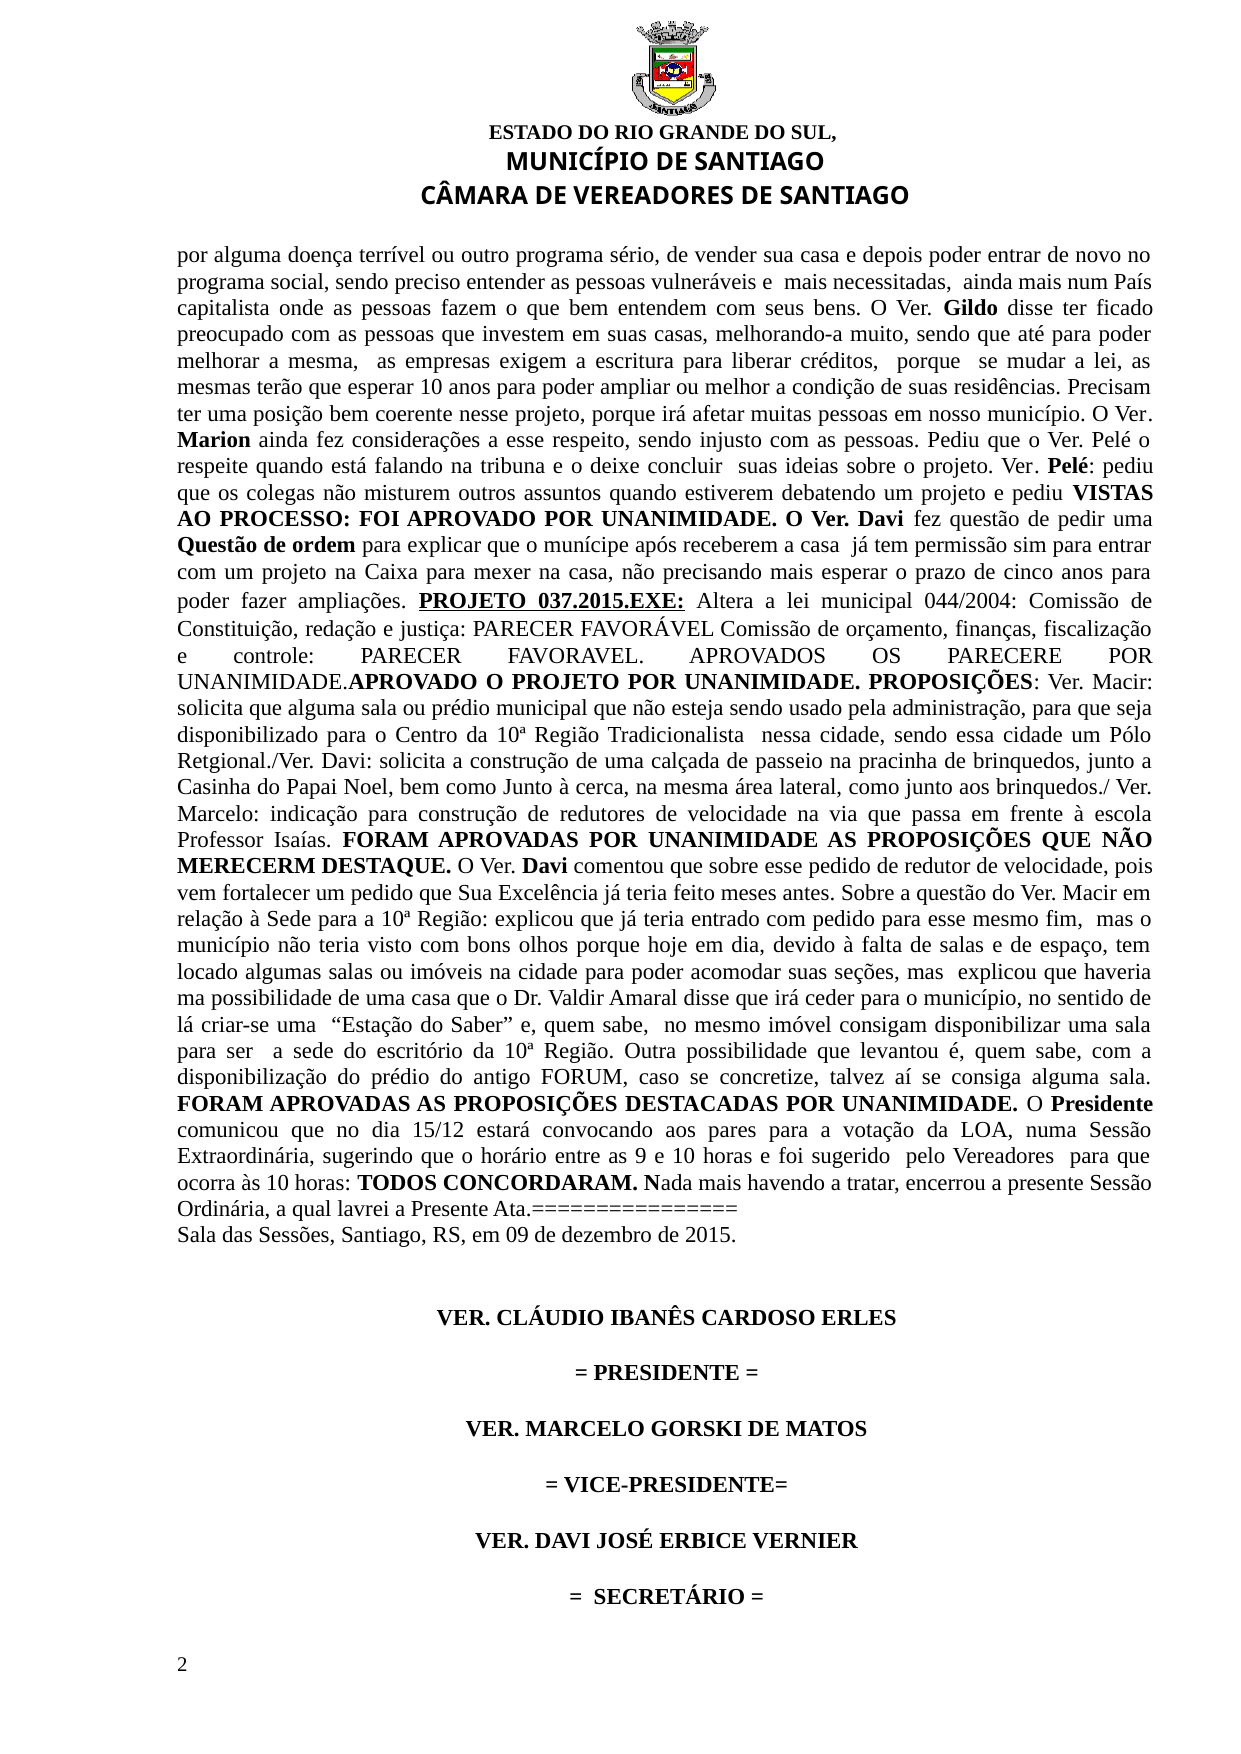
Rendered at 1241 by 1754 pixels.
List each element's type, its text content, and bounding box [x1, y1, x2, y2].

text VER. CLÁUDIO IBANÊS CARDOSO ERLES [180, 1304, 1153, 1330]
text Sala das Sessões, Santiago, RS, em 09 de dezembro de 2015. [177, 1221, 1153, 1248]
text = SECRETÁRIO = [180, 1583, 1153, 1609]
text VER. DAVI JOSÉ ERBICE VERNIER [180, 1527, 1153, 1553]
text VER. MARCELO GORSKI DE MATOS [180, 1415, 1153, 1442]
text = VICE-PRESIDENTE= [180, 1471, 1153, 1497]
text = PRESIDENTE = [180, 1359, 1153, 1386]
text por alguma doença terrível ou outro programa sério, de vender sua casa e depois poder entrar de novo no programa social, sendo preciso entender as pessoas vulneráveis e mais necessitadas, ainda mais num País capitalista onde as pessoas fazem o que bem entendem com seus bens. O Ver. Gildo disse ter ficado preocupado com as pessoas que investem em suas casas, melhorando-a muito, sendo que até para poder melhorar a mesma, as empresas exigem a escritura para liberar créditos, porque se mudar a lei, as mesmas terão que esperar 10 anos para poder ampliar ou melhor a condição de suas residências. Precisam ter uma posição bem coerente nesse projeto, porque irá afetar muitas pessoas em nosso município. O Ver. Marion ainda fez considerações a esse respeito, sendo injusto com as pessoas. Pediu que o Ver. Pelé o respeite quando está falando na tribuna e o deixe concluir suas ideias sobre o projeto. Ver. Pelé: pediu que os colegas não misturem outros assuntos quando estiverem debatendo um projeto e pediu VISTAS AO PROCESSO: FOI APROVADO POR UNANIMIDADE. O Ver. Davi fez questão de pedir uma Questão de ordem para explicar que o munícipe após receberem a casa já tem permissão sim para entrar com um projeto na Caixa para mexer na casa, não precisando mais esperar o prazo de cinco anos para poder fazer ampliações. PROJETO 037.2015.EXE: Altera a lei municipal 044/2004: Comissão de Constituição, redação e justiça: PARECER FAVORÁVEL Comissão de orçamento, finanças, fiscalização e controle: PARECER FAVORAVEL. APROVADOS OS PARECERE POR UNANIMIDADE.APROVADO O PROJETO POR UNANIMIDADE. PROPOSIÇÕES: Ver. Macir: solicita que alguma sala ou prédio municipal que não esteja sendo usado pela administração, para que seja disponibilizado para o Centro da 10ª Região Tradicionalista nessa cidade, sendo essa cidade um Pólo Retgional./Ver. Davi: solicita a construção de uma calçada de passeio na pracinha de brinquedos, junto a Casinha do Papai Noel, bem como Junto à cerca, na mesma área lateral, como junto aos brinquedos./ Ver. Marcelo: indicação para construção de redutores de velocidade na via que passa em frente à escola Professor Isaías. FORAM APROVADAS POR UNANIMIDADE AS PROPOSIÇÕES QUE NÃO MERECERM DESTAQUE. O Ver. Davi comentou que sobre esse pedido de redutor de velocidade, pois vem fortalecer um pedido que Sua Excelência já teria feito meses antes. Sobre a questão do Ver. Macir em relação à Sede para a 10ª Região: explicou que já teria entrado com pedido para esse mesmo fim, mas o município não teria visto com bons olhos porque hoje em dia, devido à falta de salas e de espaço, tem locado algumas salas ou imóveis na cidade para poder acomodar suas seções, mas explicou que haveria ma possibilidade de uma casa que o Dr. Valdir Amaral disse que irá ceder para o município, no sentido de lá criar-se uma “Estação do Saber” e, quem sabe, no mesmo imóvel consigam disponibilizar uma sala para ser a sede do escritório da 10ª Região. Outra possibilidade que levantou é, quem sabe, com a disponibilização do prédio do antigo FORUM, caso se concretize, talvez aí se consiga alguma sala. FORAM APROVADAS AS PROPOSIÇÕES DESTACADAS POR UNANIMIDADE. O Presidente comunicou que no dia 15/12 estará convocando aos pares para a votação da LOA, numa Sessão Extraordinária, sugerindo que o horário entre as 9 e 10 horas e foi sugerido pelo Vereadores para que ocorra às 10 horas: TODOS CONCORDARAM. Nada mais havendo a tratar, encerrou a presente Sessão Ordinária, a qual lavrei a Presente Ata.================ [177, 241, 1153, 1221]
